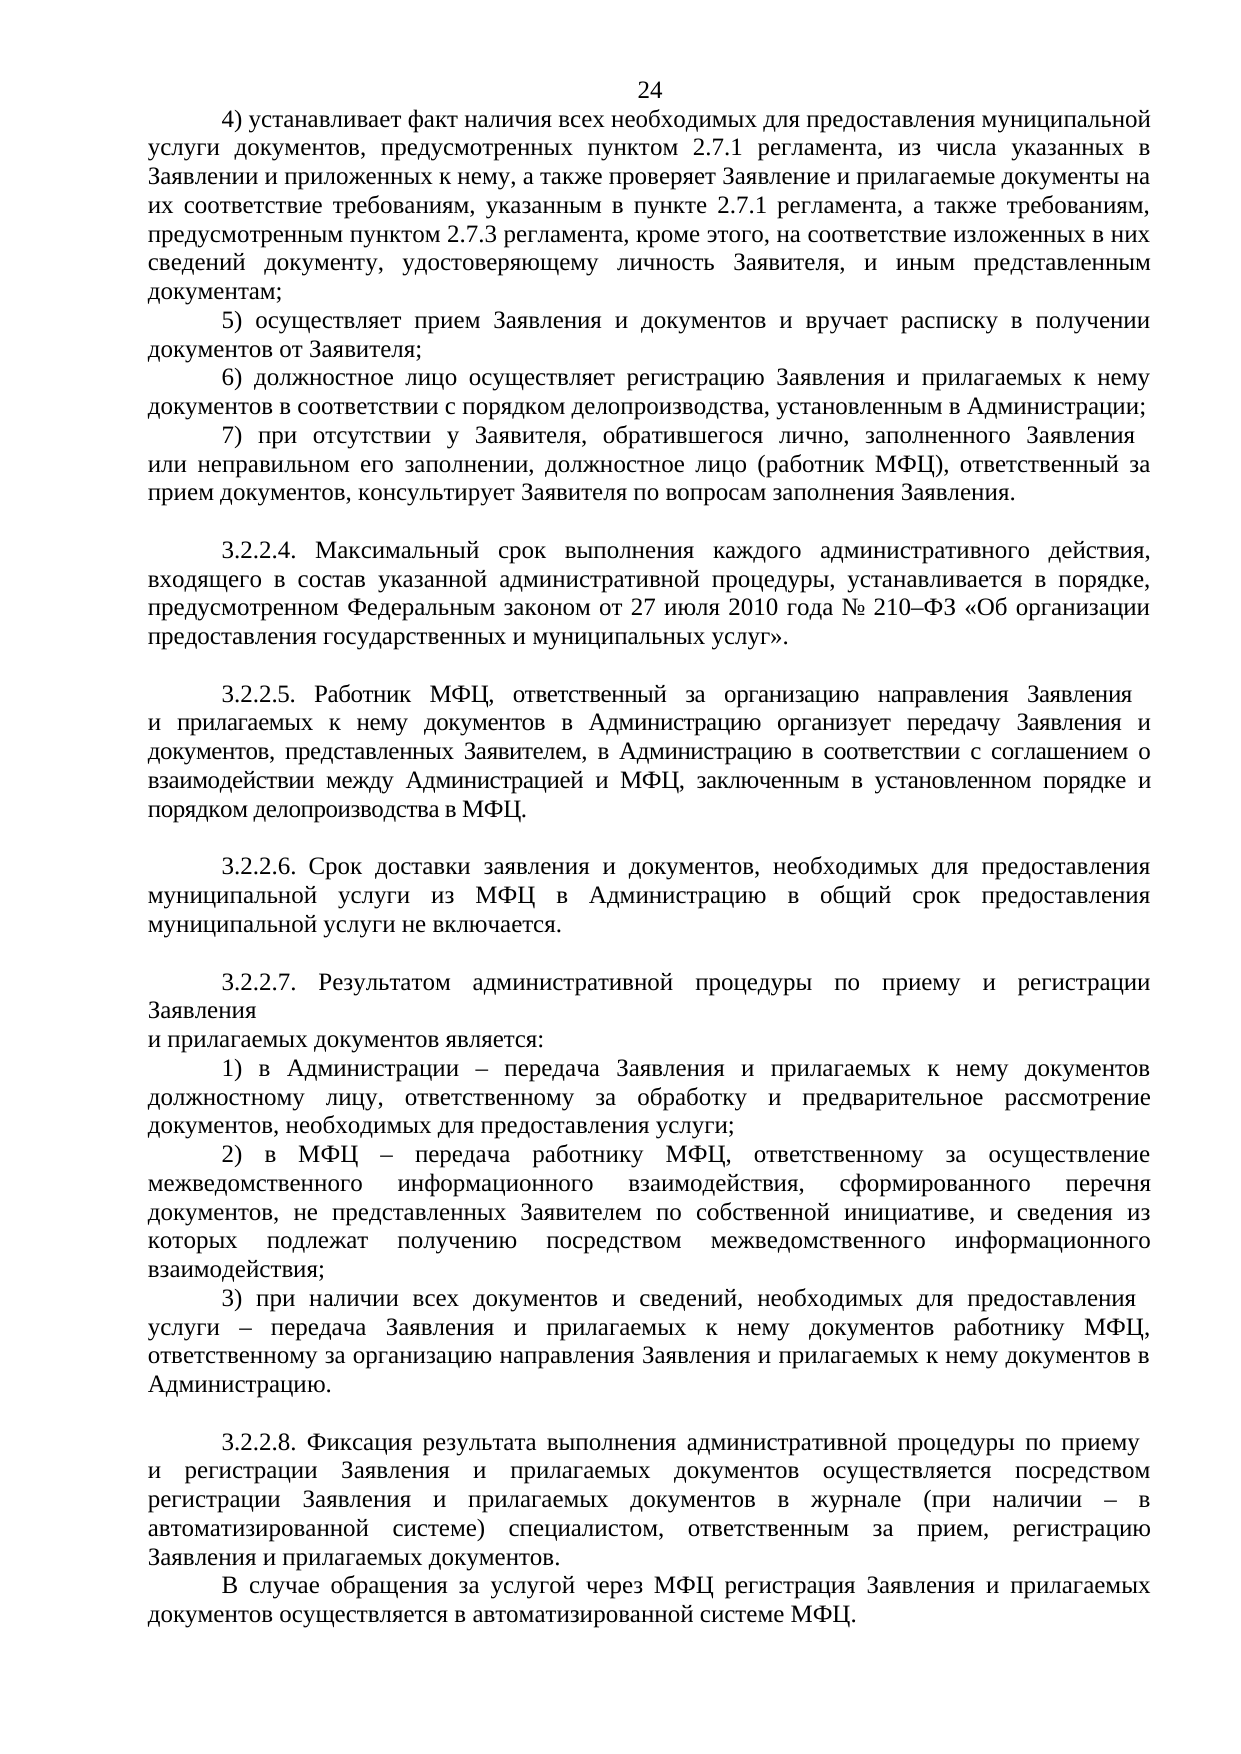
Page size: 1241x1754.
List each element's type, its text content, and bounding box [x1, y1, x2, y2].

text 2) в МФЦ – передача работнику МФЦ, ответственному за осуществление межведомственного информационного взаимодействия, сформированного перечня документов, не представленных Заявителем по собственной инициативе, и сведения из которых подлежат получению посредством межведомственного информационного взаимодействия; [148, 1139, 1152, 1283]
text 6) должностное лицо осуществляет регистрацию Заявления и прилагаемых к нему документов в соответствии с порядком делопроизводства, установленным в Администрации; [148, 362, 1152, 420]
text 3.2.2.8. Фиксация результата выполнения административной процедуры по приему и регистрации Заявления и прилагаемых документов осуществляется посредством регистрации Заявления и прилагаемых документов в журнале (при наличии – в автоматизированной системе) специалистом, ответственным за прием, регистрацию Заявления и прилагаемых документов. [148, 1427, 1152, 1570]
text 3.2.2.7. Результатом административной процедуры по приему и регистрации Заявления и прилагаемых документов является: [148, 967, 1152, 1053]
text 3.2.2.6. Срок доставки заявления и документов, необходимых для предоставления муниципальной услуги из МФЦ в Администрацию в общий срок предоставления муниципальной услуги не включается. [148, 851, 1152, 938]
text 3) при наличии всех документов и сведений, необходимых для предоставления услуги – передача Заявления и прилагаемых к нему документов работнику МФЦ, ответственному за организацию направления Заявления и прилагаемых к нему документов в Администрацию. [148, 1283, 1152, 1398]
text 7) при отсутствии у Заявителя, обратившегося лично, заполненного Заявления или неправильном его заполнении, должностное лицо (работник МФЦ), ответственный за прием документов, консультирует Заявителя по вопросам заполнения Заявления. [148, 420, 1152, 506]
text 3.2.2.5. Работник МФЦ, ответственный за организацию направления Заявления и прилагаемых к нему документов в Администрацию организует передачу Заявления и документов, представленных Заявителем, в Администрацию в соответствии с соглашением о взаимодействии между Администрацией и МФЦ, заключенным в установленном порядке и порядком делопроизводства в МФЦ. [148, 679, 1152, 822]
text В случае обращения за услугой через МФЦ регистрация Заявления и прилагаемых документов осуществляется в автоматизированной системе МФЦ. [148, 1570, 1152, 1628]
text 4) устанавливает факт наличия всех необходимых для предоставления муниципальной услуги документов, предусмотренных пунктом 2.7.1 регламента, из числа указанных в Заявлении и приложенных к нему, а также проверяет Заявление и прилагаемые документы на их соответствие требованиям, указанным в пункте 2.7.1 регламента, а также требованиям, предусмотренным пунктом 2.7.3 регламента, кроме этого, на соответствие изложенных в них сведений документу, удостоверяющему личность Заявителя, и иным представленным документам; [148, 104, 1152, 305]
text 1) в Администрации – передача Заявления и прилагаемых к нему документов должностному лицу, ответственному за обработку и предварительное рассмотрение документов, необходимых для предоставления услуги; [148, 1053, 1152, 1139]
text 5) осуществляет прием Заявления и документов и вручает расписку в получении документов от Заявителя; [148, 305, 1152, 362]
text 3.2.2.4. Максимальный срок выполнения каждого административного действия, входящего в состав указанной административной процедуры, устанавливается в порядке, предусмотренном Федеральным законом от 27 июля 2010 года № 210–ФЗ «Об организации предоставления государственных и муниципальных услуг». [148, 535, 1152, 650]
